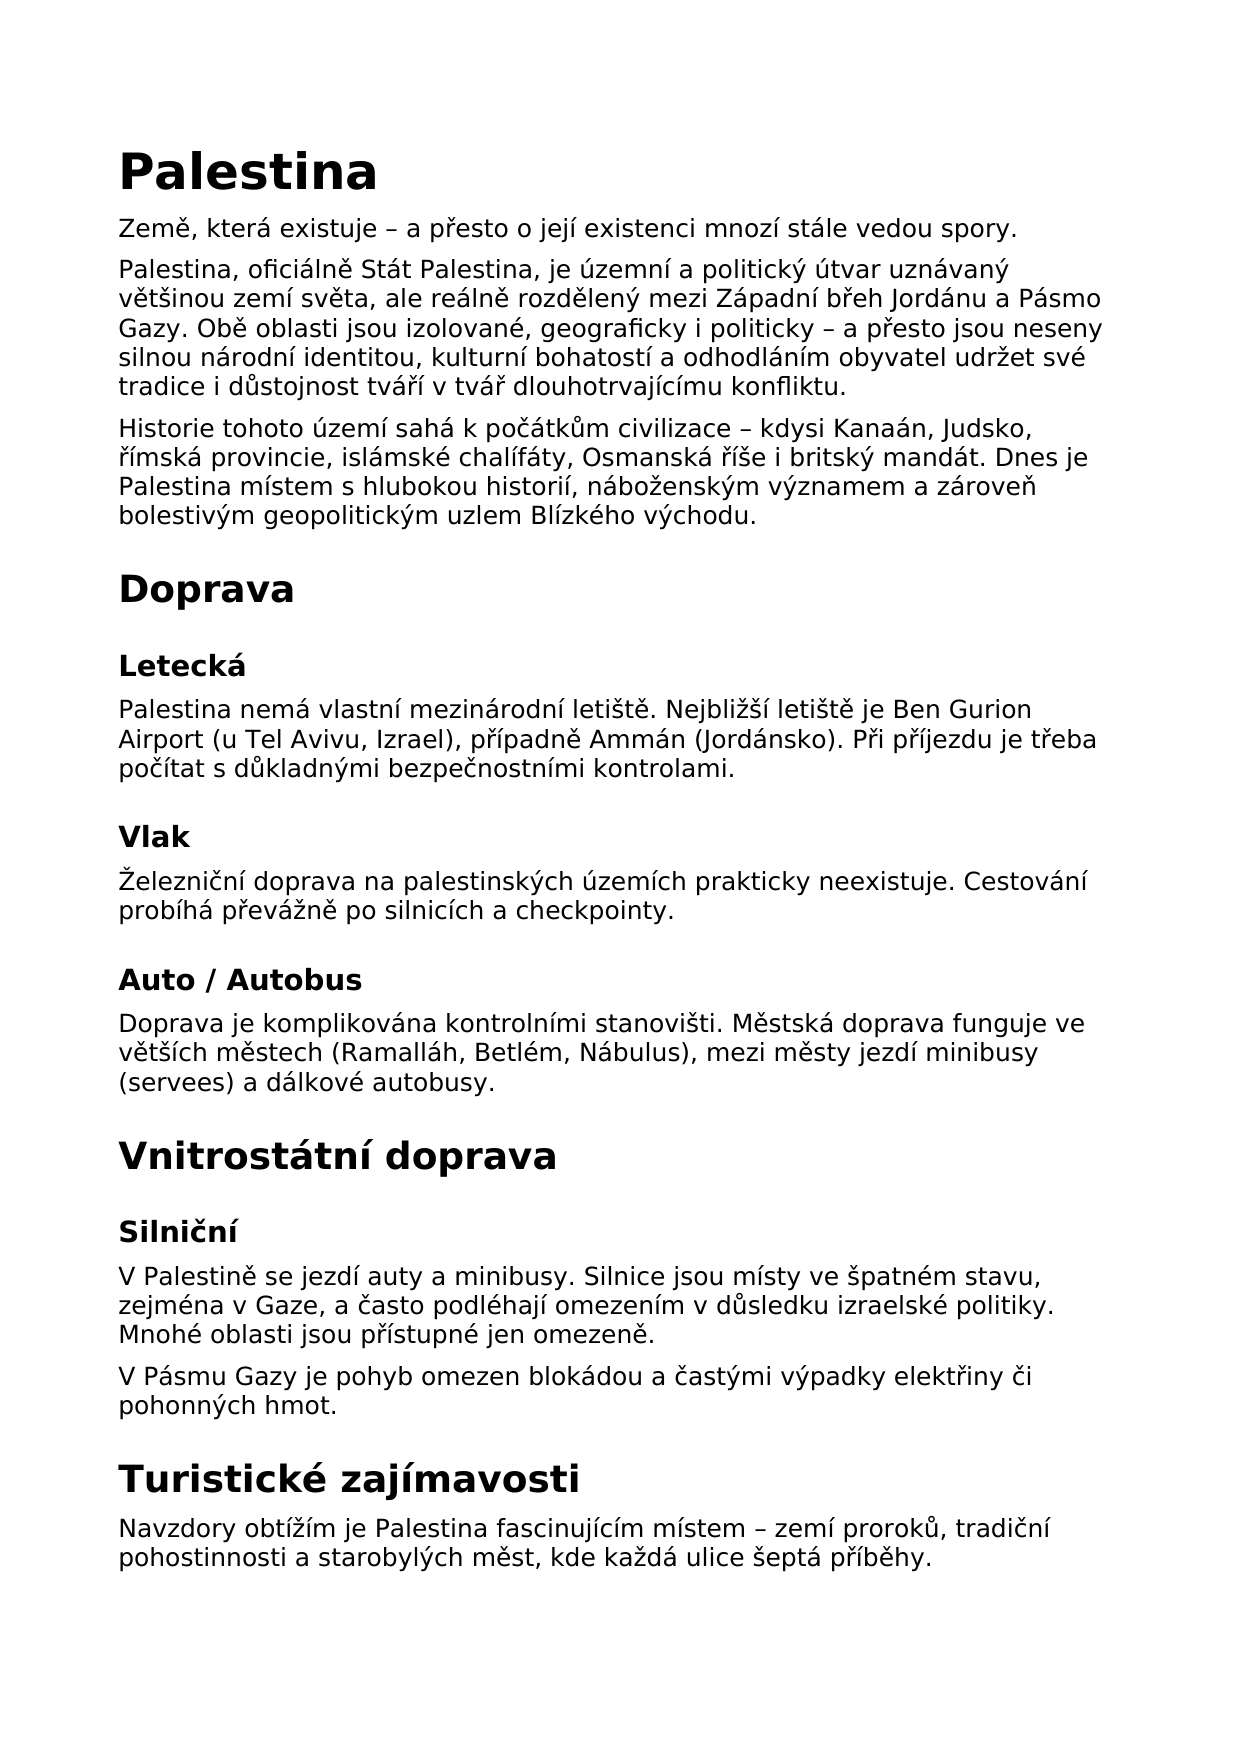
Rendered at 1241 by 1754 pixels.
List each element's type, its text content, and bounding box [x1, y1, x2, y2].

text Železniční doprava na palestinských územích prakticky neexistuje. Cestování probíhá převážně po silnicích a checkpointy. [118, 867, 1122, 925]
subtitle Doprava [118, 568, 1122, 612]
subtitle Vnitrostátní doprava [118, 1134, 1122, 1178]
subtitle Silniční [118, 1216, 1122, 1249]
subtitle Letecká [118, 649, 1122, 683]
text V Palestině se jezdí auty a minibusy. Silnice jsou místy ve špatném stavu, zejména v Gaze, a často podléhají omezením v důsledku izraelské politiky. Mnohé oblasti jsou přístupné jen omezeně. [118, 1262, 1122, 1349]
subtitle Vlak [118, 821, 1122, 854]
text V Pásmu Gazy je pohyb omezen blokádou a častými výpadky elektřiny či pohonných hmot. [118, 1362, 1122, 1420]
text Palestina, oficiálně Stát Palestina, je územní a politický útvar uznávaný většinou zemí světa, ale reálně rozdělený mezi Západní břeh Jordánu a Pásmo Gazy. Obě oblasti jsou izolované, geograficky i politicky – a přesto jsou neseny silnou národní identitou, kulturní bohatostí a odhodláním obyvatel udržet své tradice i důstojnost tváří v tvář dlouhotrvajícímu konfliktu. [118, 256, 1122, 401]
subtitle Turistické zajímavosti [118, 1458, 1122, 1501]
text Navzdory obtížím je Palestina fascinujícím místem – zemí proroků, tradiční pohostinnosti a starobylých měst, kde každá ulice šeptá příběhy. [118, 1514, 1122, 1572]
text Palestina nemá vlastní mezinárodní letiště. Nejbližší letiště je Ben Gurion Airport (u Tel Avivu, Izrael), případně Ammán (Jordánsko). Při příjezdu je třeba počítat s důkladnými bezpečnostními kontrolami. [118, 696, 1122, 783]
text Historie tohoto území sahá k počátkům civilizace – kdysi Kanaán, Judsko, římská provincie, islámské chalífáty, Osmanská říše i britský mandát. Dnes je Palestina místem s hlubokou historií, náboženským významem a zároveň bolestivým geopolitickým uzlem Blízkého východu. [118, 414, 1122, 531]
text Země, která existuje – a přesto o její existenci mnozí stále vedou spory. [118, 214, 1122, 243]
subtitle Palestina [118, 143, 1122, 201]
text Doprava je komplikována kontrolními stanovišti. Městská doprava funguje ve větších městech (Ramalláh, Betlém, Nábulus), mezi městy jezdí minibusy (servees) a dálkové autobusy. [118, 1009, 1122, 1097]
subtitle Auto / Autobus [118, 963, 1122, 997]
